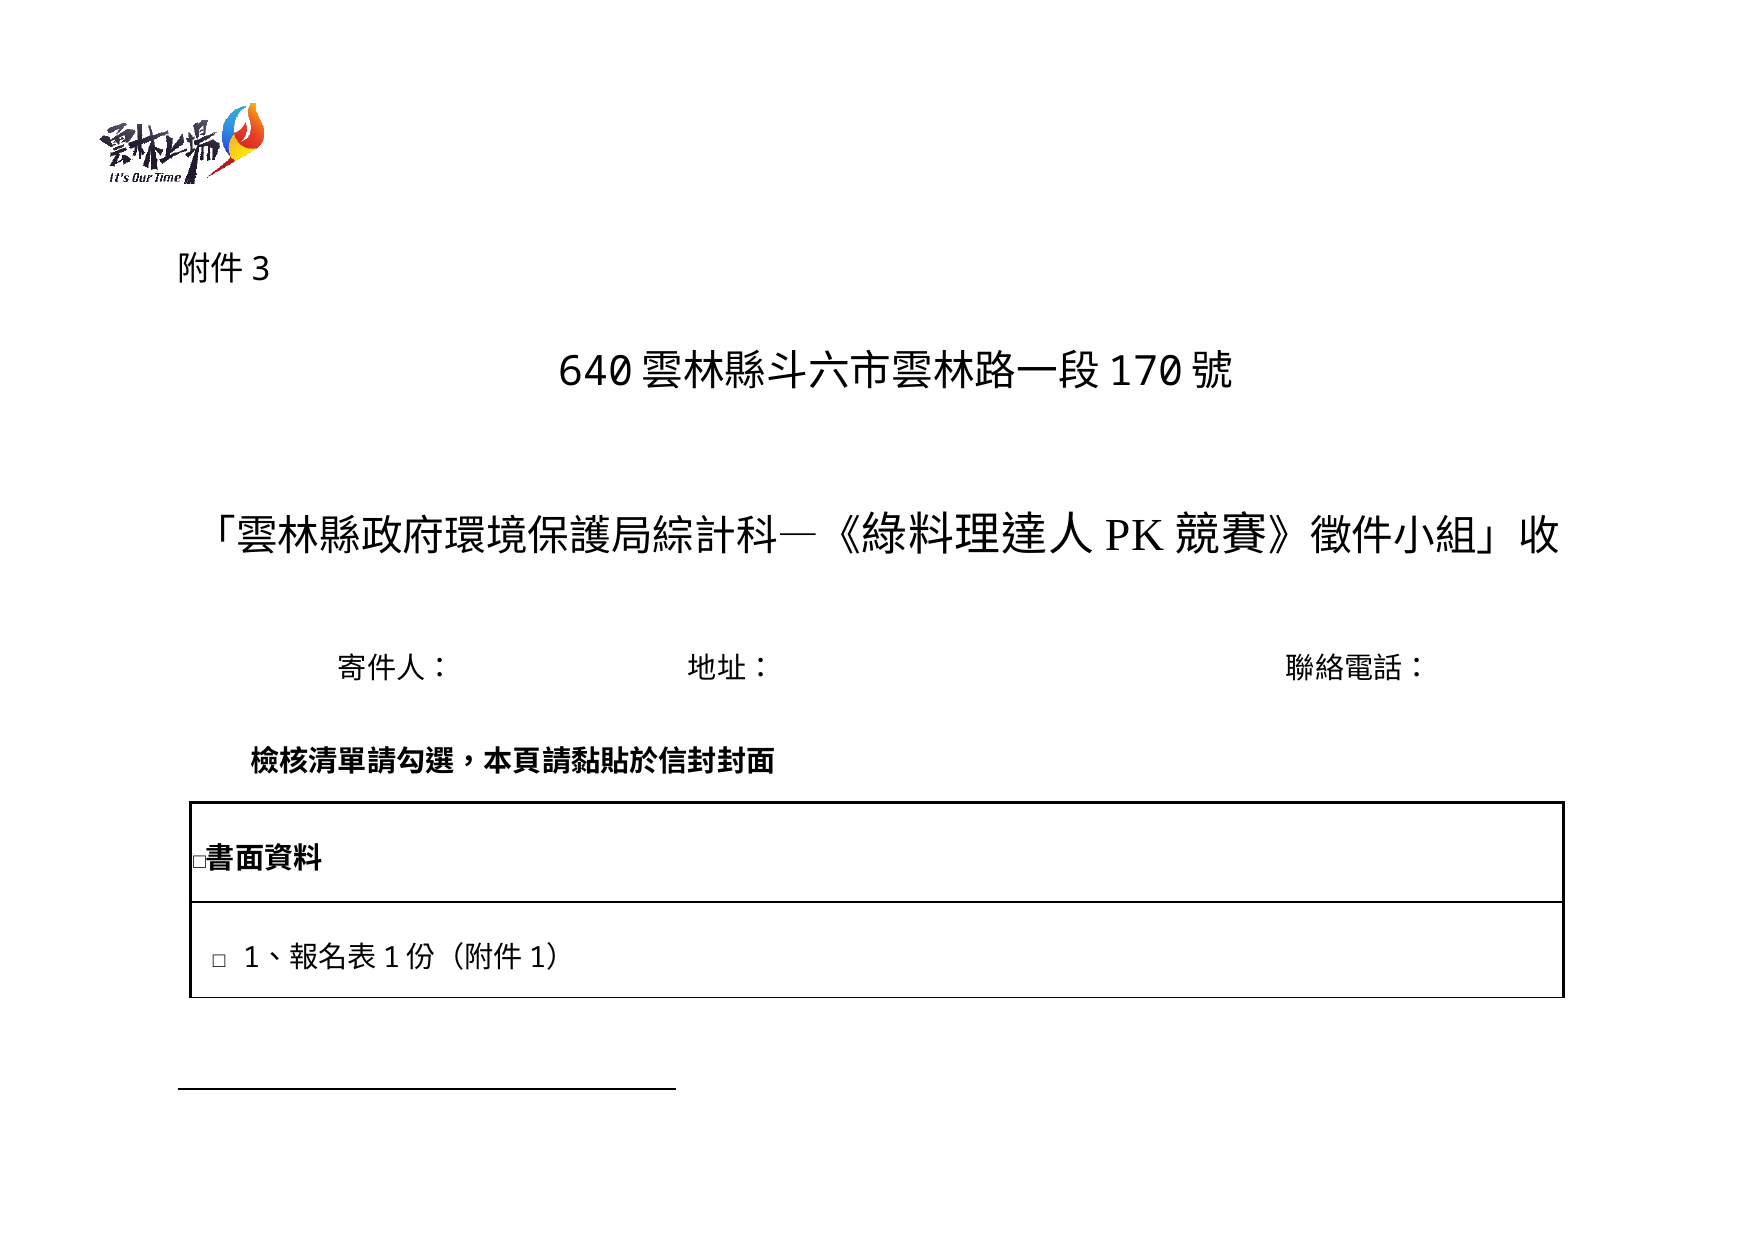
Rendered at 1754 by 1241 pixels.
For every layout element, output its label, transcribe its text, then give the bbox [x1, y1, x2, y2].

text 640雲林縣斗六市雲林路一段170號 [214, 325, 1577, 388]
text 寄件人： 地址： 聯絡電話： [177, 624, 1577, 686]
text 檢核清單請勾選，本頁請黏貼於信封封面 [177, 717, 1577, 780]
table_header □書面資料 [192, 804, 1562, 901]
text 「雲林縣政府環境保護局綜計科—《綠料理達人PK競賽》徵件小組」收 [177, 457, 1577, 582]
text 附件3 [177, 224, 1577, 287]
table_cell □ 1、報名表1份（附件1） [192, 903, 1562, 996]
